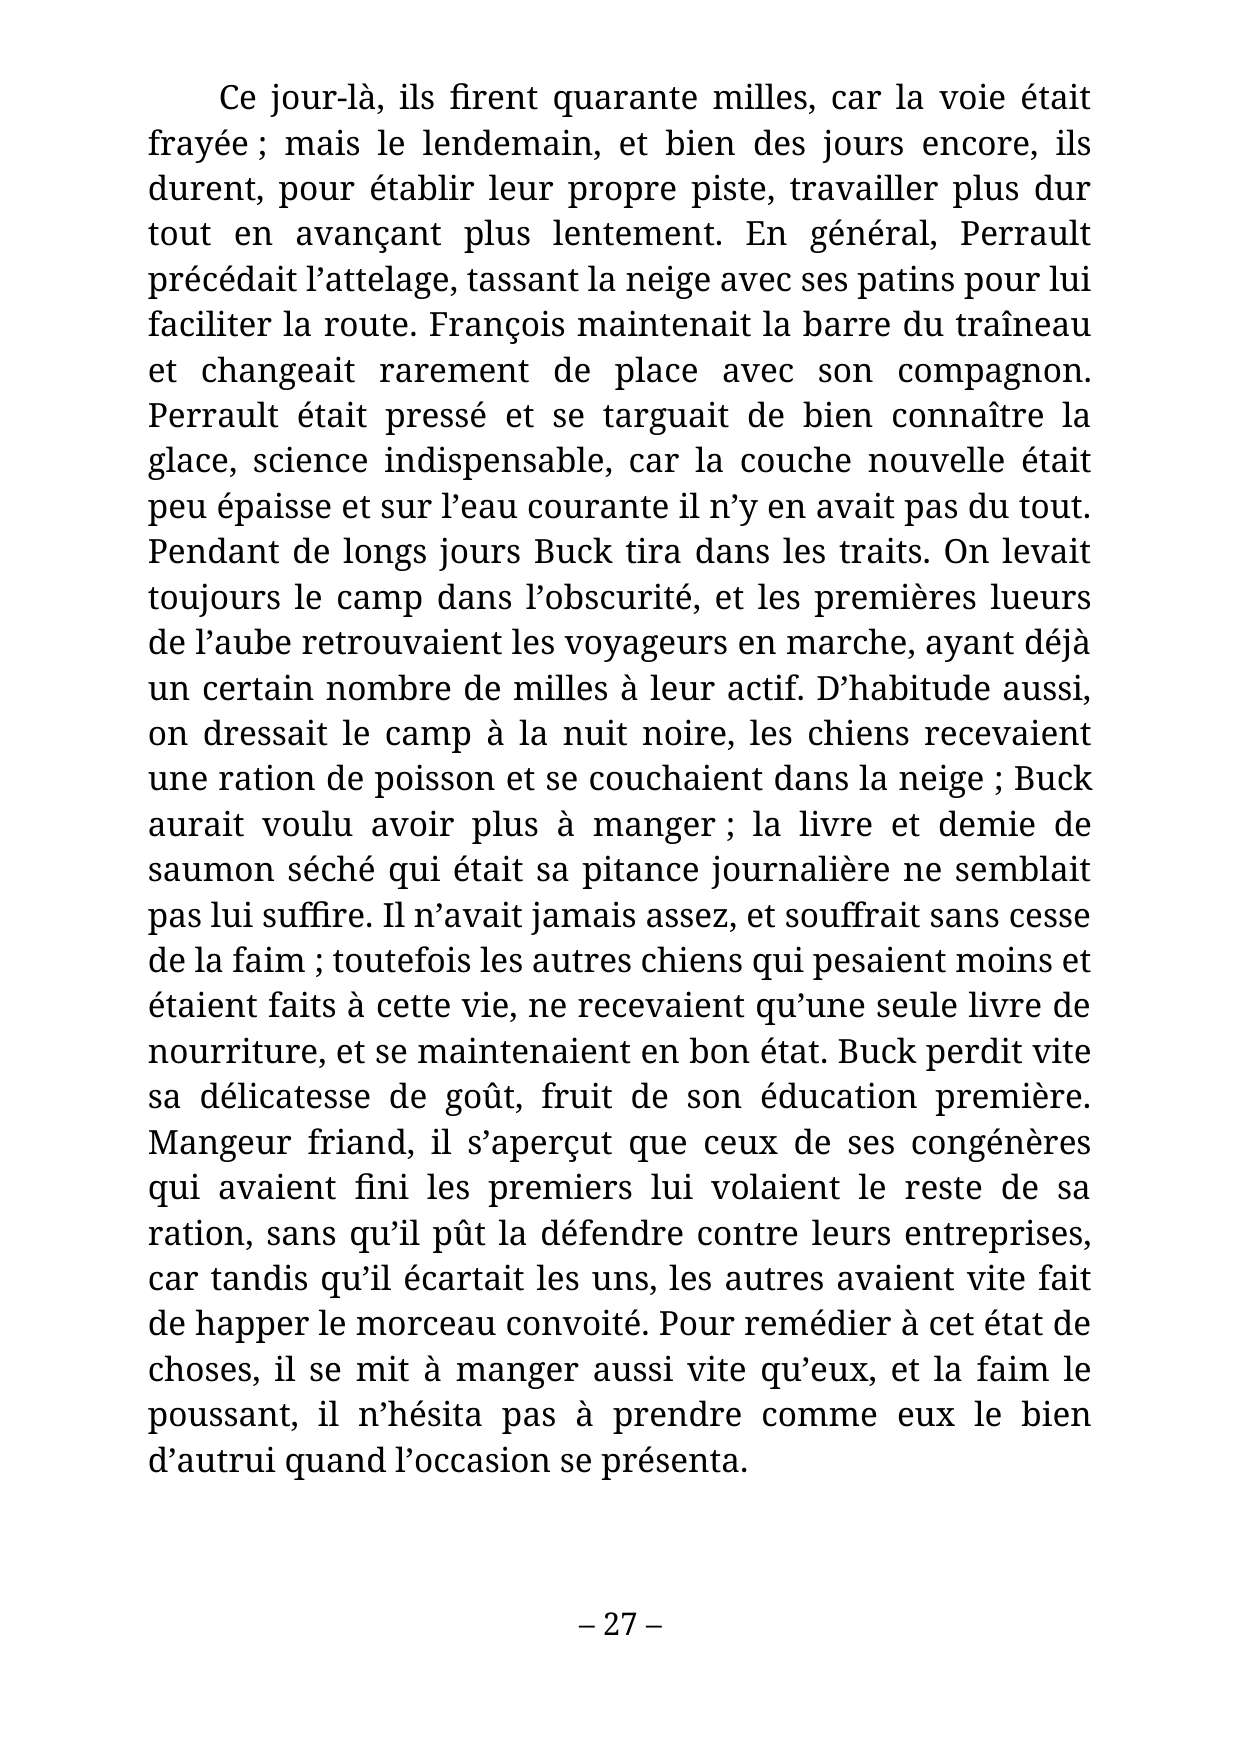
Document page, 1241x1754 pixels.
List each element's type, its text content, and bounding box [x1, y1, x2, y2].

text Ce jour-là, ils firent quarante milles, car la voie était frayée ; mais le lendemain, et bien des jours encore, ils durent, pour établir leur propre piste, travailler plus dur tout en avançant plus lentement. En général, Perrault précédait l’attelage, tassant la neige avec ses patins pour lui faciliter la route. François maintenait la barre du traîneau et changeait rarement de place avec son compagnon. Perrault était pressé et se targuait de bien connaître la glace, science indispensable, car la couche nouvelle était peu épaisse et sur l’eau courante il n’y en avait pas du tout. Pendant de longs jours Buck tira dans les traits. On levait toujours le camp dans l’obscurité, et les premières lueurs de l’aube retrouvaient les voyageurs en marche, ayant déjà un certain nombre de milles à leur actif. D’habitude aussi, on dressait le camp à la nuit noire, les chiens recevaient une ration de poisson et se couchaient dans la neige ; Buck aurait voulu avoir plus à manger ; la livre et demie de saumon séché qui était sa pitance journalière ne semblait pas lui suffire. Il n’avait jamais assez, et souffrait sans cesse de la faim ; toutefois les autres chiens qui pesaient moins et étaient faits à cette vie, ne recevaient qu’une seule livre de nourriture, et se maintenaient en bon état. Buck perdit vite sa délicatesse de goût, fruit de son éducation première. Mangeur friand, il s’aperçut que ceux de ses congénères qui avaient fini les premiers lui volaient le reste de sa ration, sans qu’il pût la défendre contre leurs entreprises, car tandis qu’il écartait les uns, les autres avaient vite fait de happer le morceau convoité. Pour remédier à cet état de choses, il se mit à manger aussi vite qu’eux, et la faim le poussant, il n’hésita pas à prendre comme eux le bien d’autrui quand l’occasion se présenta. [148, 74, 1092, 1482]
